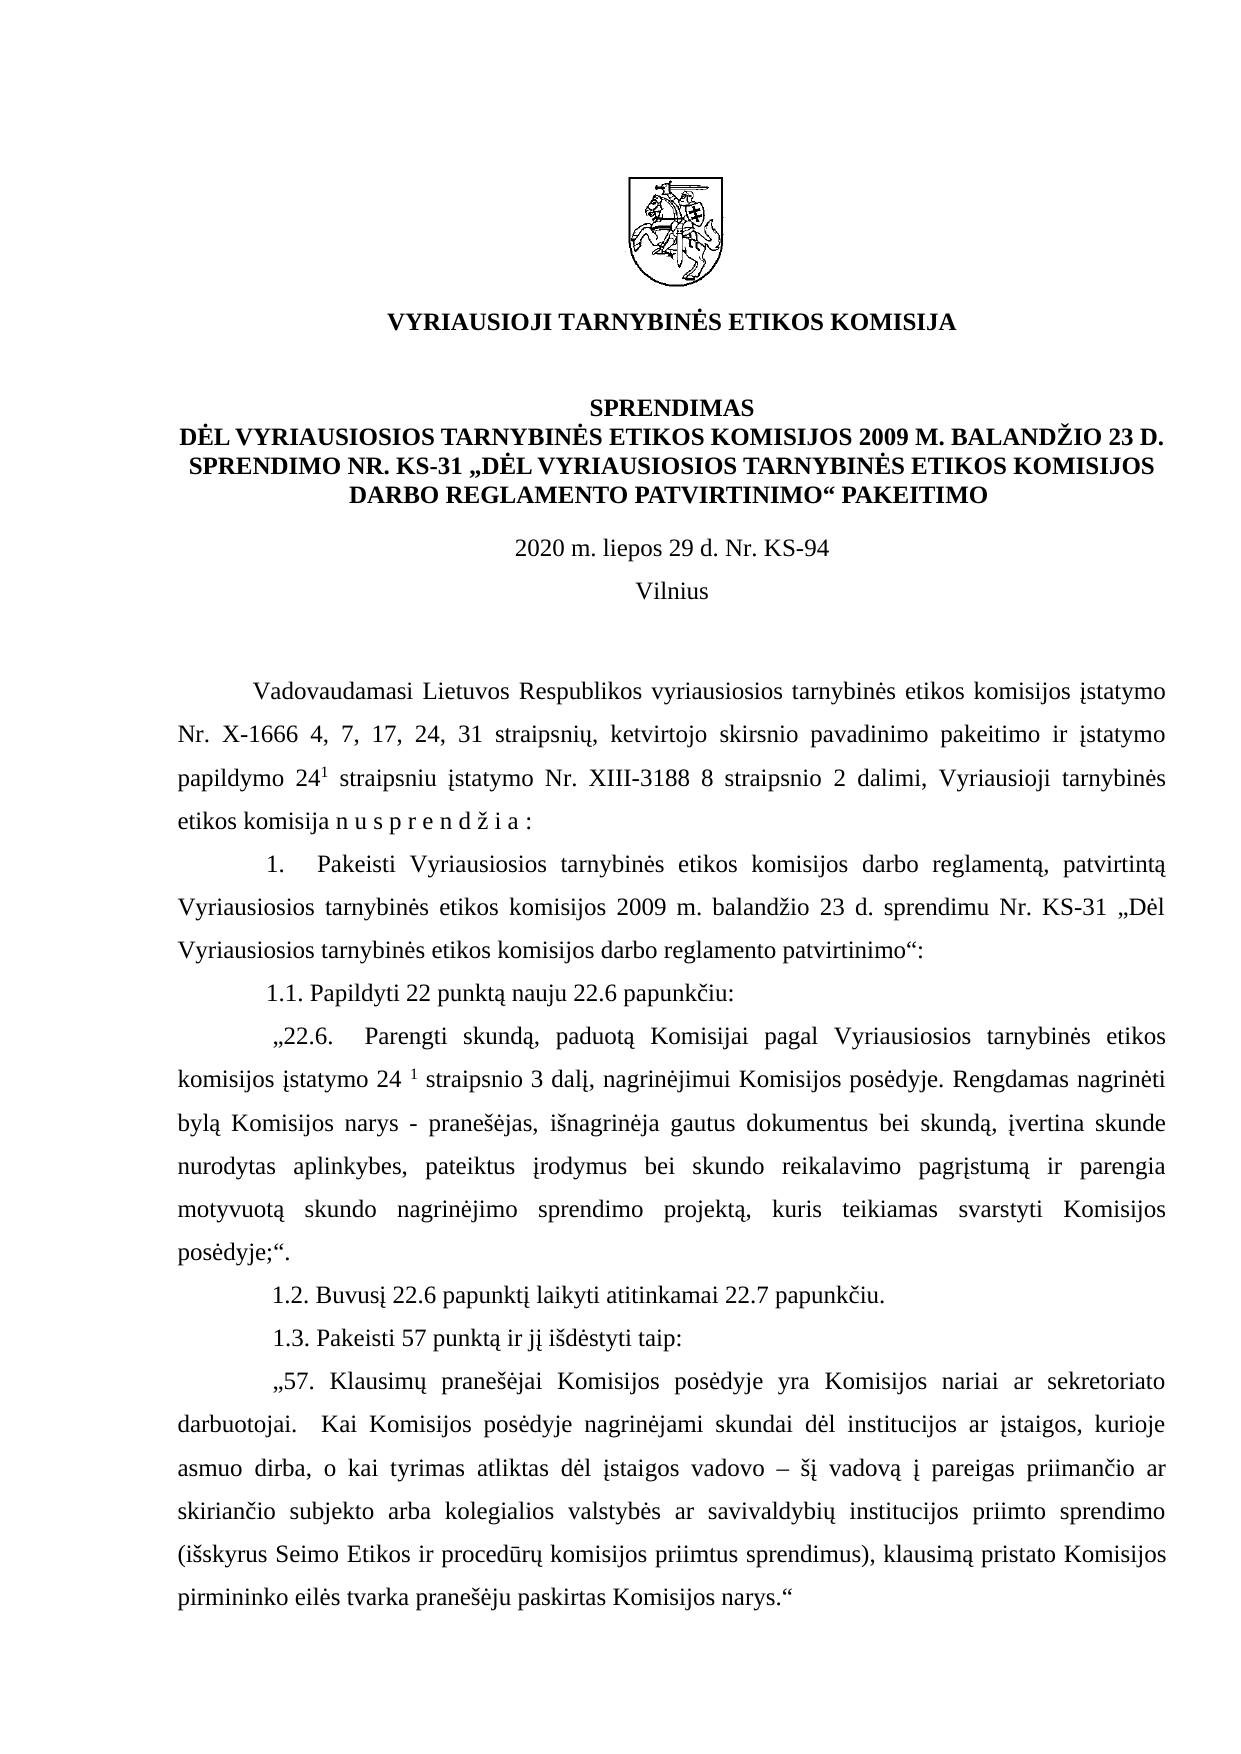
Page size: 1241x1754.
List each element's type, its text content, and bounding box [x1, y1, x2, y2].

text 1. Pakeisti Vyriausiosios tarnybinės etikos komisijos darbo reglamentą, patvirtintą Vyriausiosios tarnybinės etikos komisijos 2009 m. balandžio 23 d. sprendimu Nr. KS-31 „Dėl Vyriausiosios tarnybinės etikos komisijos darbo reglamento patvirtinimo“: [177, 849, 1167, 964]
text SPRENDIMAS [177, 393, 1167, 422]
text 1.2. Buvusį 22.6 papunktį laikyti atitinkamai 22.7 papunkčiu. [177, 1280, 1167, 1309]
text „22.6. Parengti skundą, paduotą Komisijai pagal Vyriausiosios tarnybinės etikos komisijos įstatymo 24 1 straipsnio 3 dalį, nagrinėjimui Komisijos posėdyje. Rengdamas nagrinėti bylą Komisijos narys - pranešėjas, išnagrinėja gautus dokumentus bei skundą, įvertina skunde nurodytas aplinkybes, pateiktus įrodymus bei skundo reikalavimo pagrįstumą ir parengia motyvuotą skundo nagrinėjimo sprendimo projektą, kuris teikiamas svarstyti Komisijos posėdyje;“. [177, 1021, 1167, 1266]
text Vilnius [177, 576, 1167, 604]
text 2020 m. liepos 29 d. Nr. KS-94 [177, 533, 1167, 561]
text 1.1. Papildyti 22 punktą nauju 22.6 papunkčiu: [177, 978, 1167, 1007]
text „57. Klausimų pranešėjai Komisijos posėdyje yra Komisijos nariai ar sekretoriato darbuotojai. Kai Komisijos posėdyje nagrinėjami skundai dėl institucijos ar įstaigos, kurioje asmuo dirba, o kai tyrimas atliktas dėl įstaigos vadovo – šį vadovą į pareigas priimančio ar skiriančio subjekto arba kolegialios valstybės ar savivaldybių institucijos priimto sprendimo (išskyrus Seimo Etikos ir procedūrų komisijos priimtus sprendimus), klausimą pristato Komisijos pirmininko eilės tvarka pranešėju paskirtas Komisijos narys.“ [177, 1366, 1167, 1611]
text VYRIAUSIOJI TARNYBINĖS ETIKOS KOMISIJA [177, 307, 1167, 336]
text Vadovaudamasi Lietuvos Respublikos vyriausiosios tarnybinės etikos komisijos įstatymo Nr. X-1666 4, 7, 17, 24, 31 straipsnių, ketvirtojo skirsnio pavadinimo pakeitimo ir įstatymo papildymo 241 straipsniu įstatymo Nr. XIII-3188 8 straipsnio 2 dalimi, Vyriausioji tarnybinės etikos komisija nusprendžia: [177, 676, 1167, 834]
text 1.3. Pakeisti 57 punktą ir jį išdėstyti taip: [177, 1323, 1167, 1352]
text DĖL VYRIAUSIOSIOS TARNYBINĖS ETIKOS KOMISIJOS 2009 M. balandžio 23 D. SPRENDIMO NR. KS-31 „DĖL VYRIAUSIOSIOS TARNYBINĖS ETIKOS KOMISIJOS DARBO REGLAMENTO PATVIRTINIMO“ pakeitimo [177, 422, 1167, 508]
